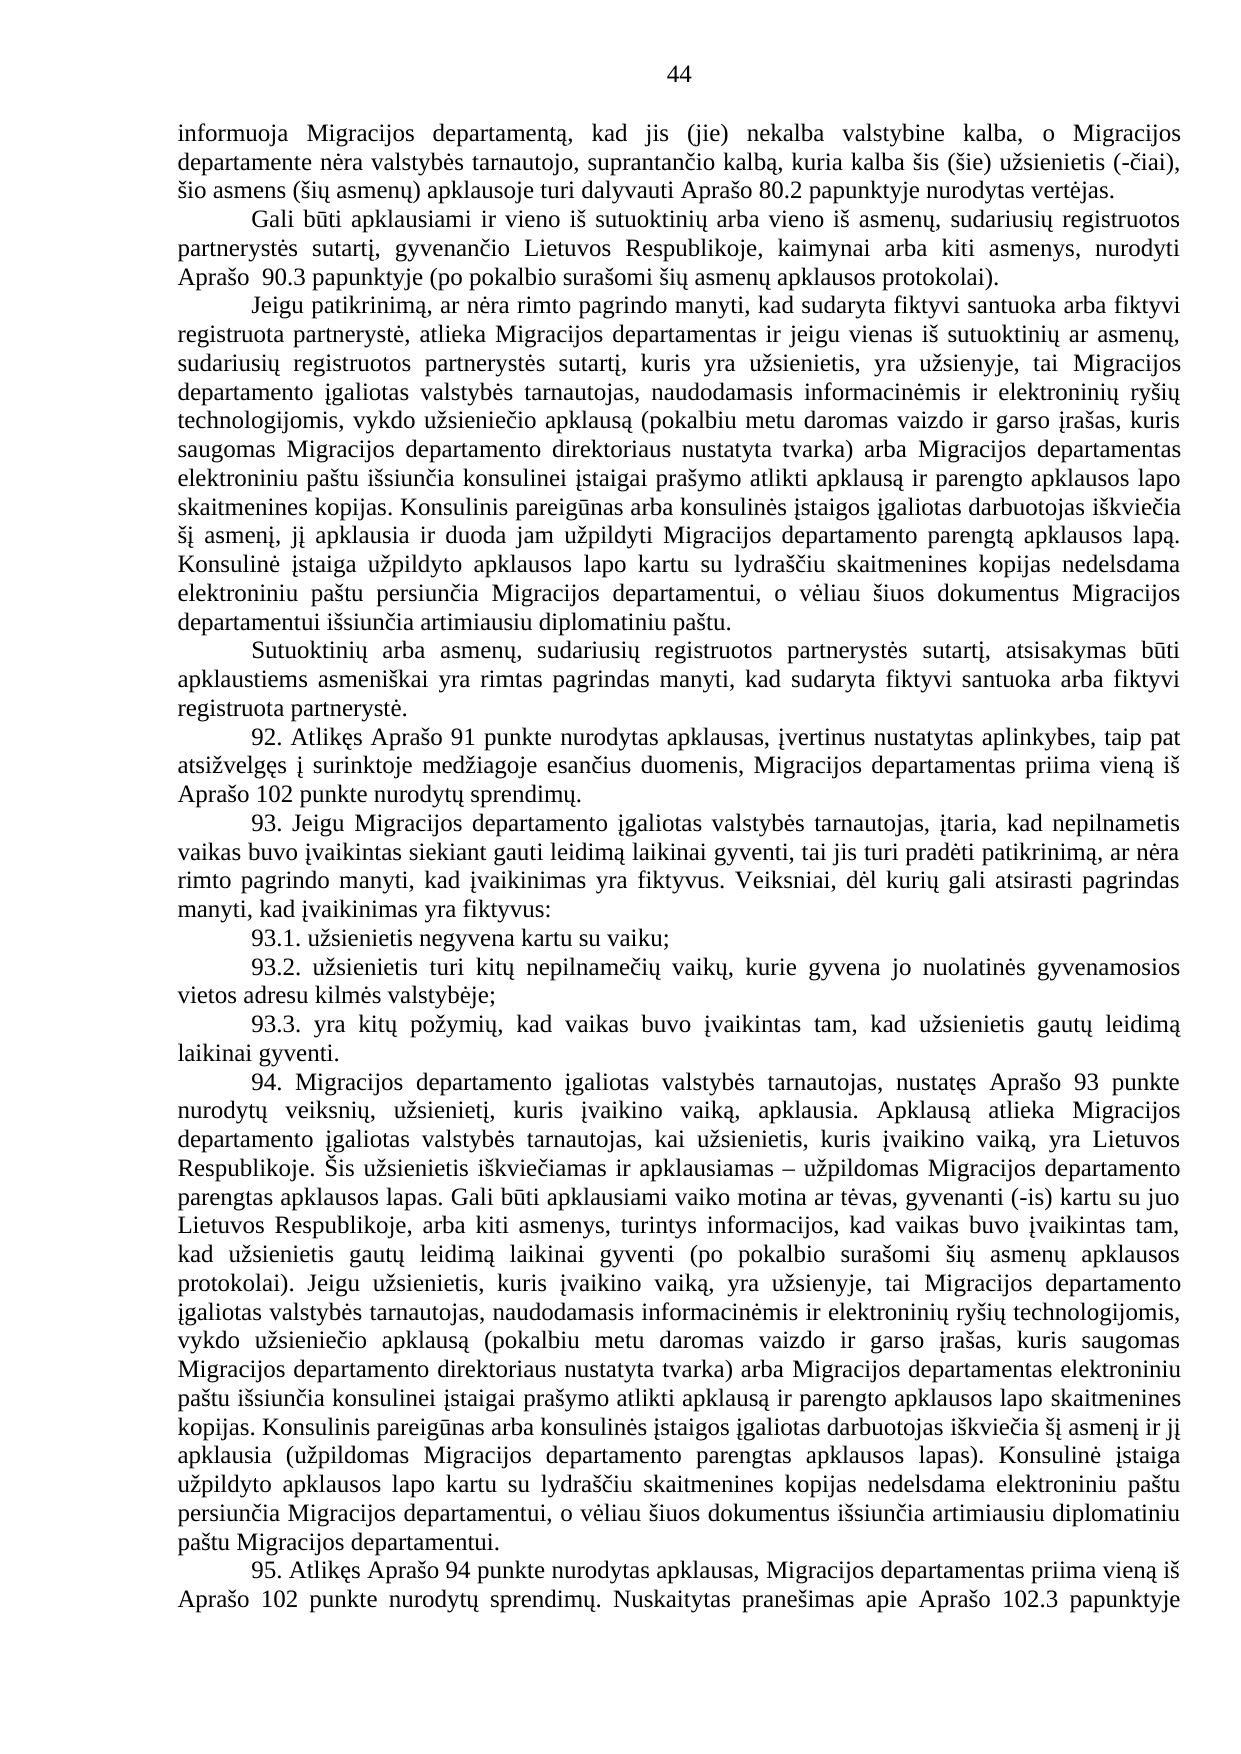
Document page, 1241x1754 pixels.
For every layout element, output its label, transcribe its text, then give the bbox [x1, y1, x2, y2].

text Jeigu patikrinimą, ar nėra rimto pagrindo manyti, kad sudaryta fiktyvi santuoka arba fiktyvi registruota partnerystė, atlieka Migracijos departamentas ir jeigu vienas iš sutuoktinių ar asmenų, sudariusių registruotos partnerystės sutartį, kuris yra užsienietis, yra užsienyje, tai Migracijos departamento įgaliotas valstybės tarnautojas, naudodamasis informacinėmis ir elektroninių ryšių technologijomis, vykdo užsieniečio apklausą (pokalbiu metu daromas vaizdo ir garso įrašas, kuris saugomas Migracijos departamento direktoriaus nustatyta tvarka) arba Migracijos departamentas elektroniniu paštu išsiunčia konsulinei įstaigai prašymo atlikti apklausą ir parengto apklausos lapo skaitmenines kopijas. Konsulinis pareigūnas arba konsulinės įstaigos įgaliotas darbuotojas iškviečia šį asmenį, jį apklausia ir duoda jam užpildyti Migracijos departamento parengtą apklausos lapą. Konsulinė įstaiga užpildyto apklausos lapo kartu su lydraščiu skaitmenines kopijas nedelsdama elektroniniu paštu persiunčia Migracijos departamentui, o vėliau šiuos dokumentus Migracijos departamentui išsiunčia artimiausiu diplomatiniu paštu. [177, 291, 1181, 636]
text 93.3. yra kitų požymių, kad vaikas buvo įvaikintas tam, kad užsienietis gautų leidimą laikinai gyventi. [177, 1009, 1181, 1067]
text Gali būti apklausiami ir vieno iš sutuoktinių arba vieno iš asmenų, sudariusių registruotos partnerystės sutartį, gyvenančio Lietuvos Respublikoje, kaimynai arba kiti asmenys, nurodyti Aprašo 90.3 papunktyje (po pokalbio surašomi šių asmenų apklausos protokolai). [177, 204, 1181, 291]
text informuoja Migracijos departamentą, kad jis (jie) nekalba valstybine kalba, o Migracijos departamente nėra valstybės tarnautojo, suprantančio kalbą, kuria kalba šis (šie) užsienietis (-čiai), šio asmens (šių asmenų) apklausoje turi dalyvauti Aprašo 80.2 papunktyje nurodytas vertėjas. [177, 118, 1181, 204]
text 95. Atlikęs Aprašo 94 punkte nurodytas apklausas, Migracijos departamentas priima vieną iš Aprašo 102 punkte nurodytų sprendimų. Nuskaitytas pranešimas apie Aprašo 102.3 papunktyje [177, 1556, 1181, 1613]
text Sutuoktinių arba asmenų, sudariusių registruotos partnerystės sutartį, atsisakymas būti apklaustiems asmeniškai yra rimtas pagrindas manyti, kad sudaryta fiktyvi santuoka arba fiktyvi registruota partnerystė. [177, 636, 1181, 722]
text 93.1. užsienietis negyvena kartu su vaiku; [177, 923, 1181, 952]
text 94. Migracijos departamento įgaliotas valstybės tarnautojas, nustatęs Aprašo 93 punkte nurodytų veiksnių, užsienietį, kuris įvaikino vaiką, apklausia. Apklausą atlieka Migracijos departamento įgaliotas valstybės tarnautojas, kai užsienietis, kuris įvaikino vaiką, yra Lietuvos Respublikoje. Šis užsienietis iškviečiamas ir apklausiamas – užpildomas Migracijos departamento parengtas apklausos lapas. Gali būti apklausiami vaiko motina ar tėvas, gyvenanti (-is) kartu su juo Lietuvos Respublikoje, arba kiti asmenys, turintys informacijos, kad vaikas buvo įvaikintas tam, kad užsienietis gautų leidimą laikinai gyventi (po pokalbio surašomi šių asmenų apklausos protokolai). Jeigu užsienietis, kuris įvaikino vaiką, yra užsienyje, tai Migracijos departamento įgaliotas valstybės tarnautojas, naudodamasis informacinėmis ir elektroninių ryšių technologijomis, vykdo užsieniečio apklausą (pokalbiu metu daromas vaizdo ir garso įrašas, kuris saugomas Migracijos departamento direktoriaus nustatyta tvarka) arba Migracijos departamentas elektroniniu paštu išsiunčia konsulinei įstaigai prašymo atlikti apklausą ir parengto apklausos lapo skaitmenines kopijas. Konsulinis pareigūnas arba konsulinės įstaigos įgaliotas darbuotojas iškviečia šį asmenį ir jį apklausia (užpildomas Migracijos departamento parengtas apklausos lapas). Konsulinė įstaiga užpildyto apklausos lapo kartu su lydraščiu skaitmenines kopijas nedelsdama elektroniniu paštu persiunčia Migracijos departamentui, o vėliau šiuos dokumentus išsiunčia artimiausiu diplomatiniu paštu Migracijos departamentui. [177, 1067, 1181, 1556]
text 93.2. užsienietis turi kitų nepilnamečių vaikų, kurie gyvena jo nuolatinės gyvenamosios vietos adresu kilmės valstybėje; [177, 952, 1181, 1009]
text 92. Atlikęs Aprašo 91 punkte nurodytas apklausas, įvertinus nustatytas aplinkybes, taip pat atsižvelgęs į surinktoje medžiagoje esančius duomenis, Migracijos departamentas priima vieną iš Aprašo 102 punkte nurodytų sprendimų. [177, 722, 1181, 808]
text 93. Jeigu Migracijos departamento įgaliotas valstybės tarnautojas, įtaria, kad nepilnametis vaikas buvo įvaikintas siekiant gauti leidimą laikinai gyventi, tai jis turi pradėti patikrinimą, ar nėra rimto pagrindo manyti, kad įvaikinimas yra fiktyvus. Veiksniai, dėl kurių gali atsirasti pagrindas manyti, kad įvaikinimas yra fiktyvus: [177, 808, 1181, 923]
